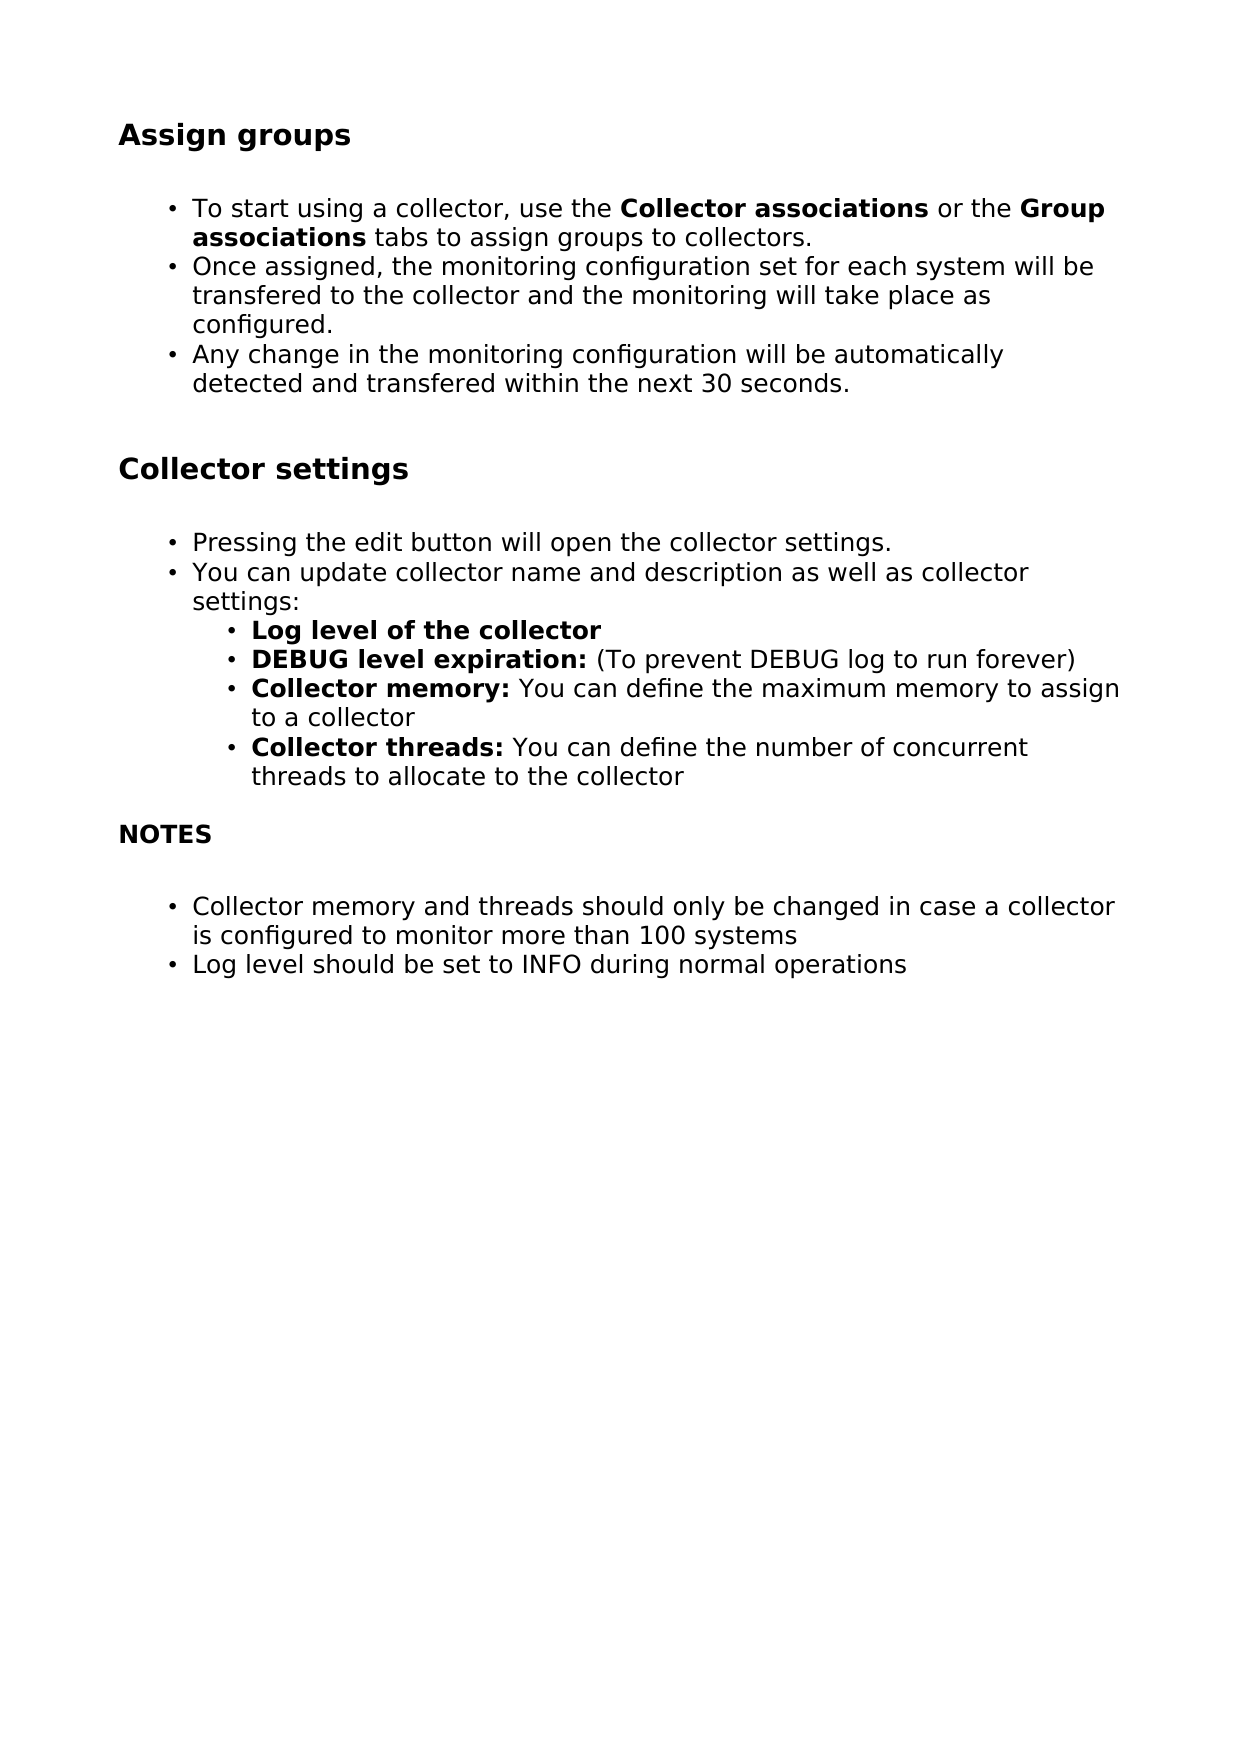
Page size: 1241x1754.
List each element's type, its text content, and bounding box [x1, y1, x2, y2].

list To start using a collector, use the Collector associations or the Group associations tabs to assign groups to collectors. [177, 194, 1122, 252]
list Log level of the collector [236, 616, 1122, 645]
list Pressing the edit button will open the collector settings. [177, 529, 1122, 558]
list Collector memory and threads should only be changed in case a collector is configured to monitor more than 100 systems [177, 892, 1122, 950]
list You can update collector name and description as well as collector settings: [177, 558, 1122, 616]
list Collector memory: You can define the maximum memory to assign to a collector [236, 674, 1122, 733]
list Once assigned, the monitoring configuration set for each system will be transfered to the collector and the monitoring will take place as configured. [177, 252, 1122, 340]
subtitle Collector settings [118, 453, 1122, 487]
list Any change in the monitoring configuration will be automatically detected and transfered within the next 30 seconds. [177, 340, 1122, 398]
list Log level should be set to INFO during normal operations [177, 950, 1122, 979]
subtitle Assign groups [118, 118, 1122, 152]
list Collector threads: You can define the number of concurrent threads to allocate to the collector [236, 733, 1122, 791]
text NOTES [118, 821, 1122, 850]
list DEBUG level expiration: (To prevent DEBUG log to run forever) [236, 645, 1122, 674]
